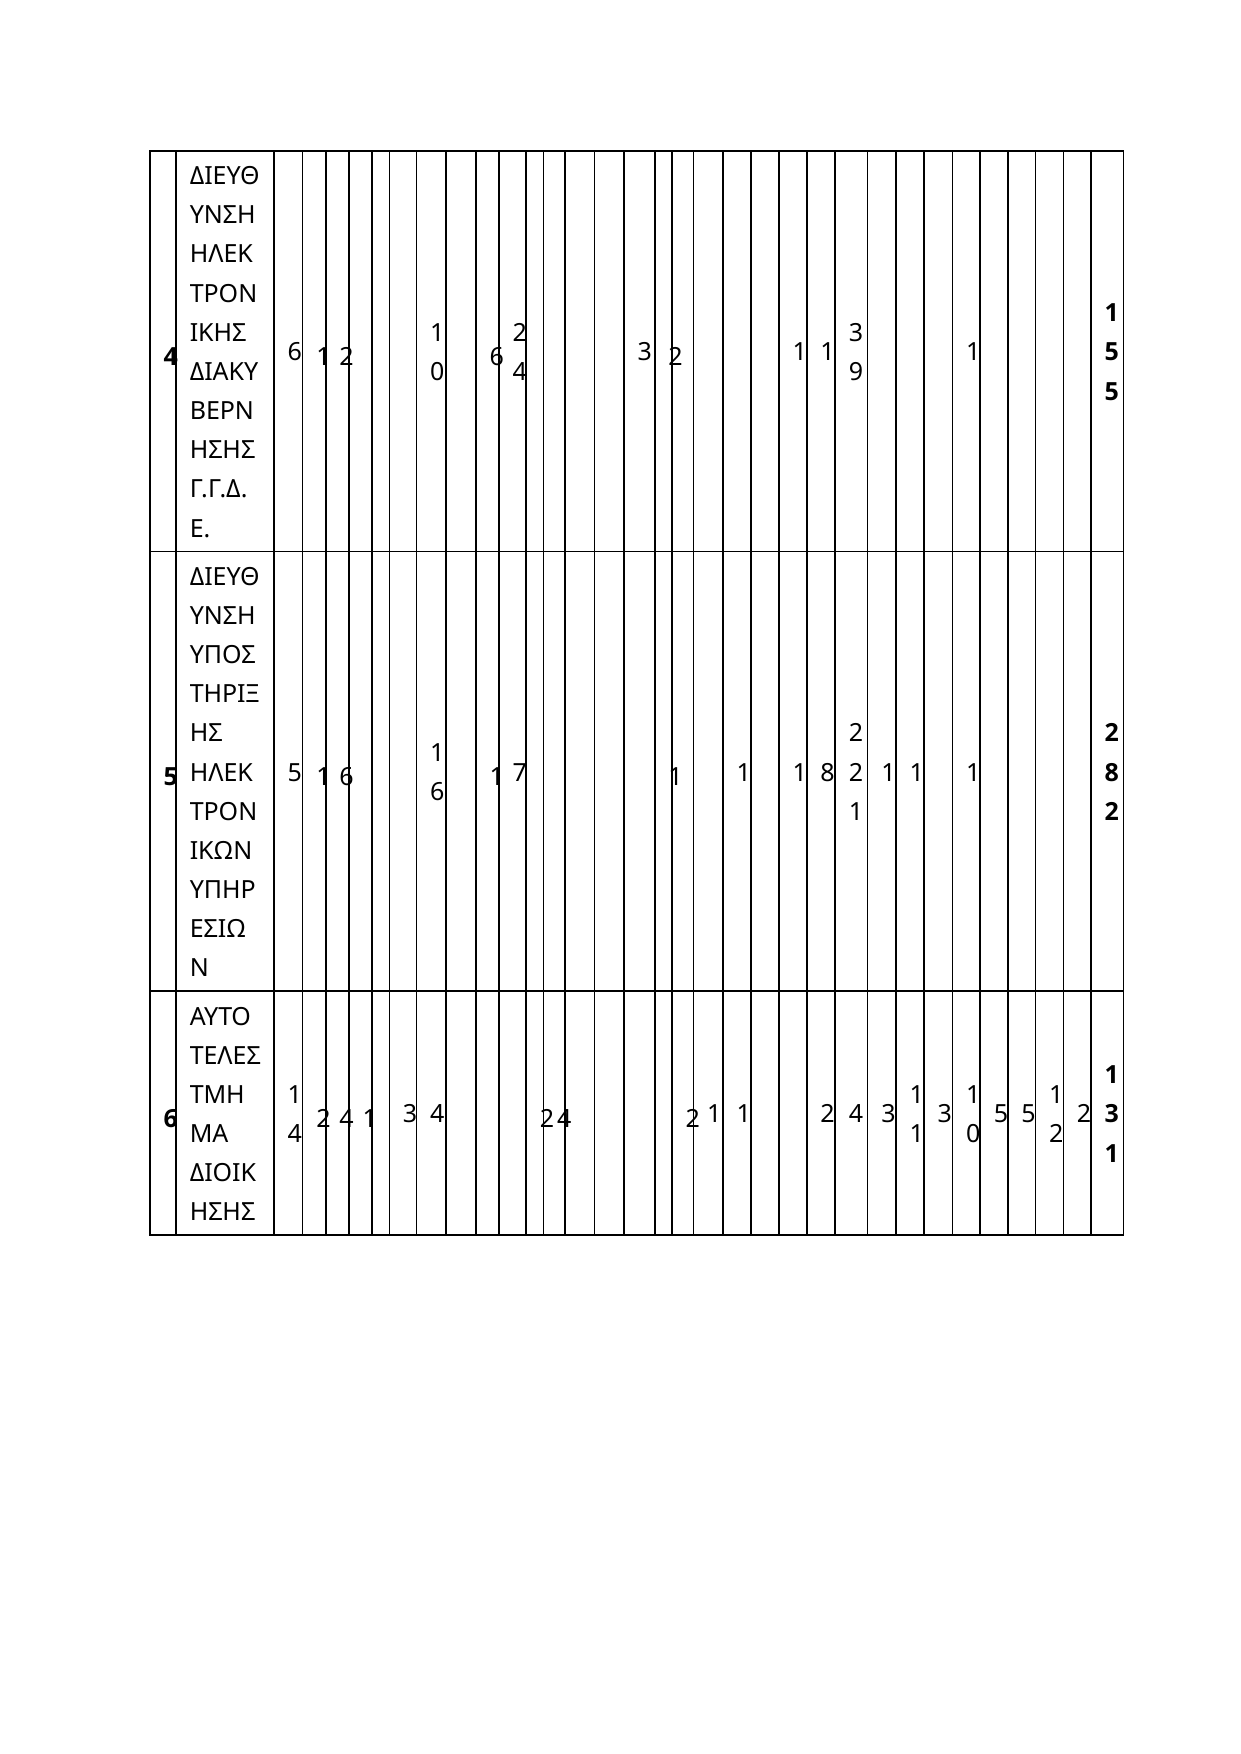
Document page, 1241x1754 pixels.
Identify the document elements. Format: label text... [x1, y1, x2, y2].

table_cell [500, 992, 525, 1234]
table_cell 131 [1092, 992, 1123, 1234]
table_cell [595, 152, 623, 551]
table_cell [1036, 152, 1063, 551]
table_cell [925, 152, 952, 551]
table_cell 8 [808, 552, 834, 990]
table_cell 3 [625, 152, 654, 551]
table_cell 1 [780, 552, 806, 990]
table_cell 1 [303, 152, 325, 551]
table_cell [566, 992, 594, 1234]
table_cell [350, 152, 371, 551]
table_cell 12 [477, 552, 498, 990]
table_cell [656, 992, 671, 1234]
table_cell [350, 552, 371, 990]
table_cell 5 [275, 552, 302, 990]
table_cell 1 [808, 152, 834, 551]
table_cell 10 [417, 152, 445, 551]
table_cell [447, 552, 475, 990]
table_cell [752, 552, 778, 990]
table_cell [868, 152, 895, 551]
table_cell 39 [836, 152, 867, 551]
table_cell [1009, 552, 1035, 990]
table_cell [373, 552, 389, 990]
table_cell 6. [151, 992, 175, 1234]
table_cell [673, 349, 678, 359]
table_cell [673, 152, 693, 551]
table_cell 3 [390, 992, 416, 1234]
table_cell 14 [275, 992, 302, 1234]
table_cell 3 [925, 992, 952, 1234]
table_cell 1 [897, 552, 923, 990]
table_cell [390, 552, 416, 990]
table_cell 1 [694, 992, 722, 1234]
table_cell [1064, 152, 1090, 551]
table_cell 4 [417, 992, 445, 1234]
table_cell 5 [1009, 992, 1035, 1234]
table_cell 2 [303, 992, 325, 1234]
table_cell ΔΙΕΥΘΥΝΣΗ ΥΠΟΣΤΗΡΙΞΗΣ ΗΛΕΚΤΡΟΝΙΚΩΝ ΥΠΗΡΕΣΙΩΝ [177, 552, 273, 990]
table_cell 2 [673, 992, 693, 1234]
table_cell [625, 992, 654, 1234]
table_cell 10 [953, 992, 979, 1234]
table_cell 1 [656, 552, 671, 990]
table_cell 6 [327, 552, 348, 990]
table_cell 1 [350, 992, 371, 1234]
table_cell 4. [151, 152, 175, 551]
table_cell [724, 152, 750, 551]
table_cell [752, 992, 778, 1234]
table_cell [447, 152, 475, 551]
table_cell [1036, 552, 1063, 990]
table_cell [752, 152, 778, 551]
table_cell 1 [724, 992, 750, 1234]
table_cell 2 [808, 992, 834, 1234]
table_cell 2 [327, 152, 348, 551]
table_cell 65 [477, 152, 498, 551]
table_cell 2 [527, 992, 543, 1234]
table_cell [477, 992, 498, 1234]
table_cell 1 [868, 552, 895, 990]
table_cell [1064, 552, 1090, 990]
table_cell ΔΙΕΥΘΥΝΣΗ ΗΛΕΚΤΡΟΝΙΚΗΣ ΔΙΑΚΥΒΕΡΝΗΣΗΣ Γ.Γ.Δ.Ε. [177, 152, 273, 551]
table_cell 5 [981, 992, 1007, 1234]
table_cell 155 [1092, 152, 1123, 551]
table_cell 1 [724, 552, 750, 990]
table_cell [694, 552, 722, 990]
table_cell ΑΥΤΟΤΕΛΕΣ ΤΜΗΜΑ ΔΙΟΙΚΗΣΗΣ [177, 992, 273, 1234]
table_cell 1 [303, 552, 325, 990]
table_cell [373, 152, 389, 551]
table_cell [544, 152, 564, 551]
table_cell [566, 552, 594, 990]
table_cell 5. [151, 552, 175, 990]
table_cell 1 [953, 152, 979, 551]
table_cell [981, 552, 1007, 990]
table_cell 6 [275, 152, 302, 551]
table_cell [527, 552, 543, 990]
table_cell 221 [836, 552, 867, 990]
table_cell [373, 992, 389, 1234]
table_cell 3 [868, 992, 895, 1234]
table_cell 4 [544, 992, 564, 1234]
table_cell [544, 552, 564, 990]
table_cell [447, 992, 475, 1234]
table_cell 6. [167, 1112, 175, 1117]
table_cell 11 [897, 992, 923, 1234]
table_cell [673, 552, 693, 990]
table_cell [595, 992, 623, 1234]
table_cell 24 [500, 152, 525, 551]
table_cell [897, 152, 923, 551]
table_cell [694, 152, 722, 551]
table_cell 2 [656, 152, 671, 551]
table_cell 7 [500, 552, 525, 990]
table_cell [595, 552, 623, 990]
table_cell [780, 992, 806, 1234]
table_cell 40 [327, 992, 348, 1234]
table_cell 282 [1092, 552, 1123, 990]
table_cell 4 [836, 992, 867, 1234]
table_cell [527, 152, 543, 551]
table_cell [925, 552, 952, 990]
table_cell 16 [417, 552, 445, 990]
table_cell 12 [1036, 992, 1063, 1234]
table_cell [625, 552, 654, 990]
table_cell [566, 152, 594, 551]
table_cell [1009, 152, 1035, 551]
table_cell 1 [780, 152, 806, 551]
table_cell [390, 152, 416, 551]
table_cell 1 [953, 552, 979, 990]
table_cell [981, 152, 1007, 551]
table_cell 2 [1064, 992, 1090, 1234]
table_cell 40 [342, 1113, 348, 1121]
